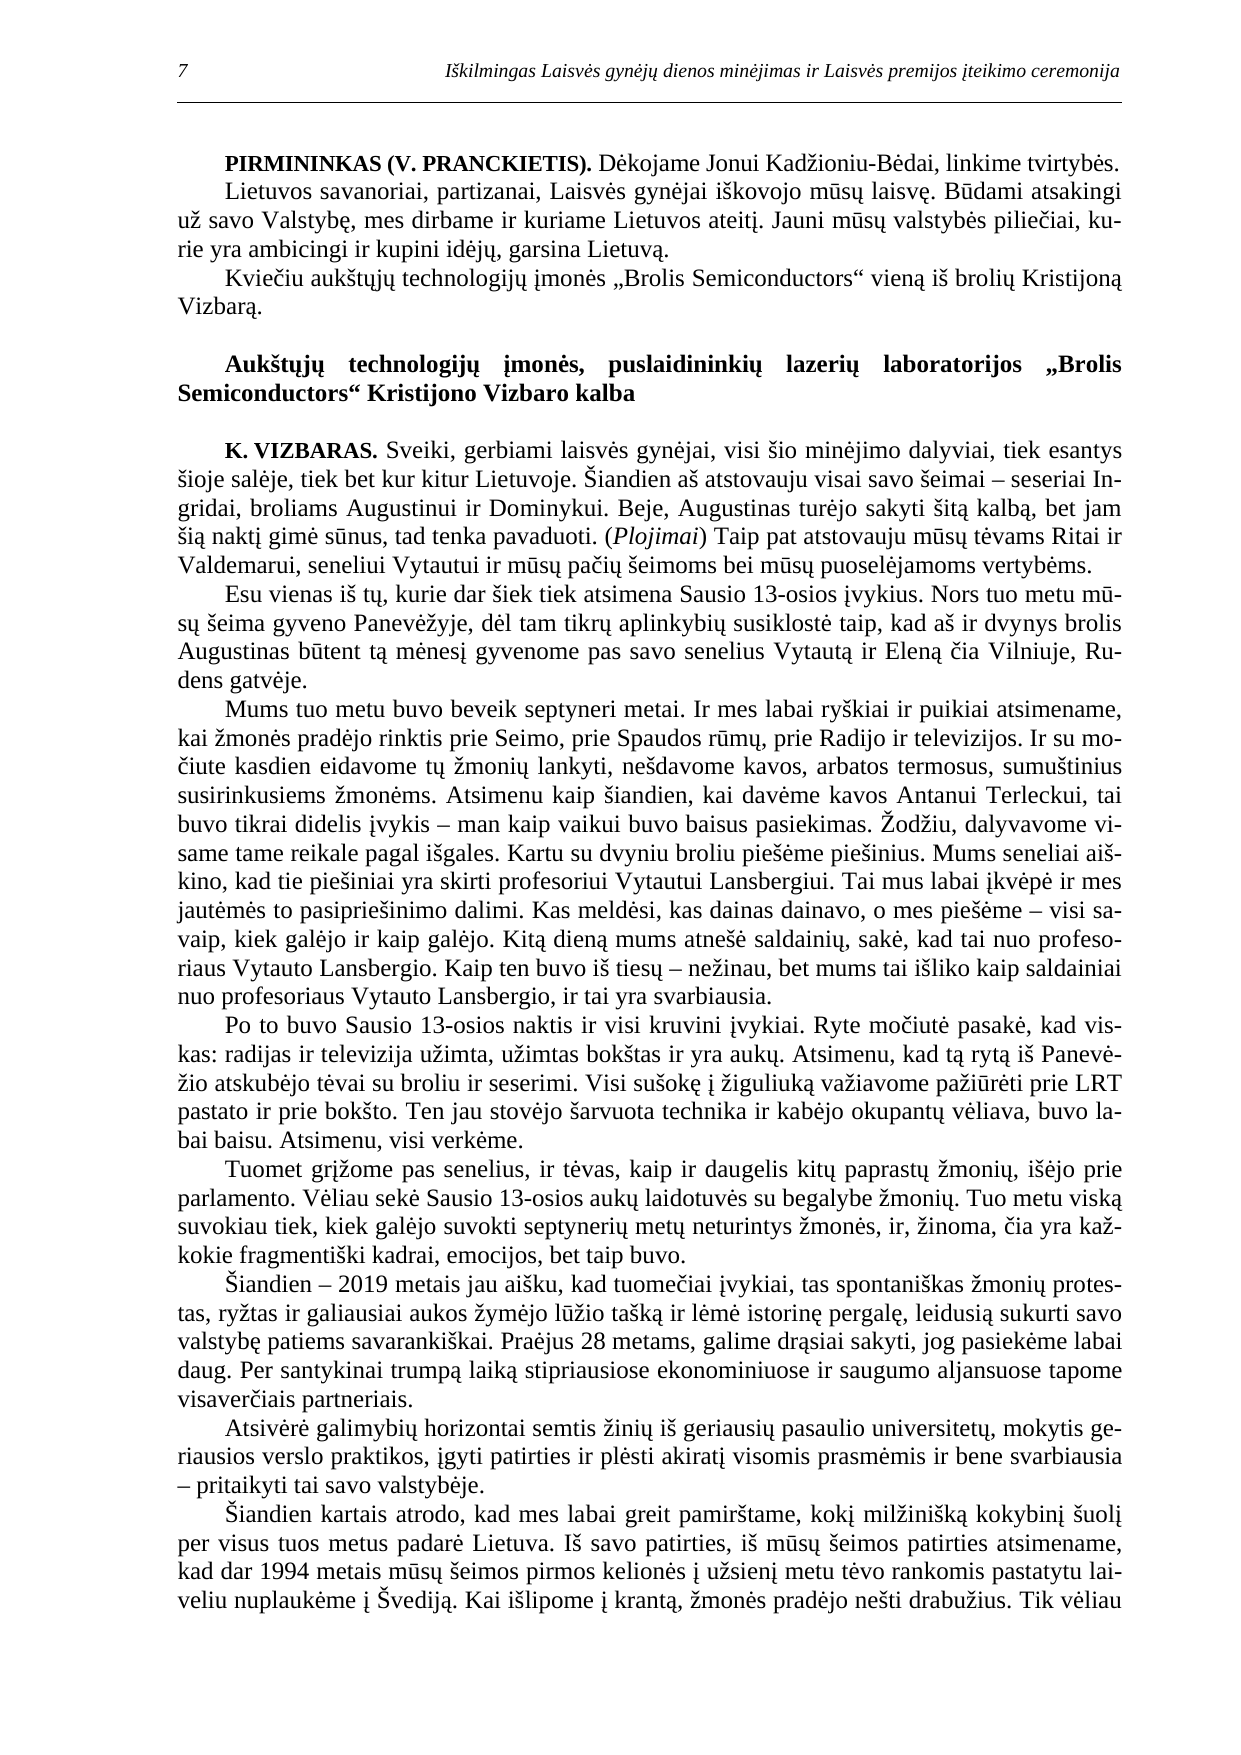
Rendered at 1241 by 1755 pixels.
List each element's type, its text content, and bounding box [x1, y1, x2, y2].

text Aukš­tų­jų tech­no­lo­gi­jų įmo­nės, pus­lai­di­nin­kių la­ze­rių la­bo­ra­to­ri­jos „Bro­lis Semicon­duc­tors“ Kris­ti­jo­no Viz­ba­ro kal­ba [177, 349, 1122, 406]
text Šian­dien kar­tais at­ro­do, kad mes la­bai greit pa­mirš­ta­me, ko­kį mil­ži­niš­ką ko­ky­bi­nį šuo­lį per vi­sus tuos me­tus pa­da­rė Lie­tu­va. Iš sa­vo pa­tir­ties, iš mū­sų šei­mos pa­tir­ties at­si­me­na­me, kad dar 1994 me­tais mū­sų šei­mos pir­mos ke­lio­nės į už­sie­nį me­tu tė­vo ran­ko­mis pa­sta­ty­tu lai­ve­liu nu­plau­kė­me į Šve­di­ją. Kai iš­li­po­me į kran­tą, žmo­nės pra­dė­jo neš­ti dra­bu­žius. Tik vė­liau [177, 1499, 1122, 1614]
text At­si­vė­rė ga­li­my­bių ho­ri­zon­tai sem­tis ži­nių iš ge­riau­sių pa­sau­lio uni­ver­si­te­tų, mo­ky­tis ge­riau­sios ver­slo prak­ti­kos, įgy­ti pa­tir­ties ir plės­ti aki­ra­tį vi­so­mis pras­mė­mis ir be­ne svar­biau­sia – pri­tai­ky­ti tai sa­vo vals­ty­bė­je. [177, 1413, 1122, 1499]
text Po to bu­vo Sau­sio 13-osios nak­tis ir vi­si kru­vi­ni įvy­kiai. Ry­te mo­čiu­tė pa­sa­kė, kad vis­kas: ra­di­jas ir te­le­vi­zi­ja už­im­ta, už­im­tas bokš­tas ir yra au­kų. At­si­me­nu, kad tą ry­tą iš Pa­ne­vė­žio at­sku­bė­jo tė­vai su bro­liu ir se­se­ri­mi. Vi­si su­šo­kę į ži­gu­liu­ką va­žia­vo­me pa­žiū­rė­ti prie LRT pa­sta­to ir prie bokš­to. Ten jau sto­vė­jo šar­vuo­ta tech­ni­ka ir ka­bė­jo oku­pan­tų vė­lia­va, bu­vo la­bai bai­su. At­si­me­nu, vi­si ver­kė­me. [177, 1010, 1122, 1154]
text Šian­dien – 2019 me­tais jau aiš­ku, kad tuo­me­čiai įvy­kiai, tas spon­ta­niš­kas žmo­nių pro­tes­tas, ryž­tas ir ga­liau­siai au­kos žy­mė­jo lū­žio taš­ką ir lė­mė is­to­ri­nę per­ga­lę, lei­du­sią su­kur­ti sa­vo vals­ty­bę pa­tiems sa­va­ran­kiš­kai. Pra­ėjus 28 me­tams, ga­li­me drą­siai sa­ky­ti, jog pa­sie­kė­me la­bai daug. Per san­ty­ki­nai trum­pą lai­ką stip­riau­sio­se eko­no­mi­niuo­se ir sau­gu­mo al­jan­suo­se ta­po­me vi­sa­ver­čiais part­ne­riais. [177, 1269, 1122, 1413]
text PIRMININKAS (V. PRANCKIETIS). Dė­ko­ja­me Jo­nui Ka­džio­niu-Bė­dai, lin­ki­me tvir­ty­bės. [177, 148, 1122, 176]
text Esu vie­nas iš tų, ku­rie dar šiek tiek at­si­me­na Sau­sio 13-osios įvy­kius. Nors tuo me­tu mū­sų šei­ma gy­ve­no Pa­ne­vė­žy­je, dėl tam tik­rų ap­lin­ky­bių su­si­klos­tė taip, kad aš ir dvy­nys bro­lis Au­gus­ti­nas bū­tent tą mė­ne­sį gy­ve­no­me pas sa­vo se­ne­lius Vy­tau­tą ir Ele­ną čia Vil­niu­je, Ru­dens gat­vė­je. [177, 579, 1122, 694]
text Tuo­met grį­žo­me pas se­ne­lius, ir tė­vas, kaip ir dau­ge­lis ki­tų pa­pras­tų žmo­nių, iš­ėjo prie par­la­men­to. Vė­liau se­kė Sau­sio 13-osios au­kų lai­do­tu­vės su be­ga­ly­be žmo­nių. Tuo me­tu vis­ką su­vo­kiau tiek, kiek ga­lė­jo su­vok­ti sep­ty­ne­rių me­tų ne­tu­rin­tys žmo­nės, ir, ži­no­ma, čia yra kaž­ko­kie frag­men­tiš­ki kad­rai, emo­ci­jos, bet taip bu­vo. [177, 1154, 1122, 1269]
text Mums tuo me­tu bu­vo be­veik sep­ty­ne­ri me­tai. Ir mes la­bai ryš­kiai ir pui­kiai at­si­me­na­me, kai žmo­nės pra­dė­jo rink­tis prie Sei­mo, prie Spau­dos rū­mų, prie Ra­di­jo ir te­le­vi­zi­jos. Ir su mo­čiu­te kas­dien ei­da­vo­me tų žmo­nių lan­ky­ti, neš­da­vo­me ka­vos, ar­ba­tos ter­mo­sus, su­muš­ti­nius su­si­rin­ku­siems žmo­nėms. At­si­me­nu kaip šian­dien, kai da­vė­me ka­vos An­ta­nui Ter­lec­kui, tai bu­vo tik­rai di­de­lis įvy­kis – man kaip vai­kui bu­vo bai­sus pa­sie­ki­mas. Žo­džiu, da­ly­va­vo­me vi­sa­me ta­me rei­ka­le pa­gal iš­ga­les. Kar­tu su dvy­niu bro­liu pie­šė­me pie­ši­nius. Mums se­ne­liai aiš­ki­no, kad tie pie­ši­niai yra skir­ti pro­fe­so­riui Vy­tau­tui Lans­ber­giui. Tai mus la­bai įkvė­pė ir mes jau­tė­mės to pa­si­prie­ši­ni­mo da­li­mi. Kas mel­dė­si, kas dai­nas dai­na­vo, o mes pie­šė­me – vi­si sa­vaip, kiek ga­lė­jo ir kaip ga­lė­jo. Ki­tą die­ną mums at­ne­šė sal­dai­nių, sa­kė, kad tai nuo pro­fe­so­riaus Vy­tau­to Lans­ber­gio. Kaip ten bu­vo iš tie­sų – ne­ži­nau, bet mums tai iš­li­ko kaip sal­dai­niai nuo pro­fe­so­riaus Vy­tau­to Lans­ber­gio, ir tai yra svar­biau­sia. [177, 694, 1122, 1010]
text K. VIZBARAS. Svei­ki, ger­bia­mi lais­vės gy­nė­jai, vi­si šio mi­nė­ji­mo da­ly­viai, tiek esan­tys šio­je sa­lė­je, tiek bet kur ki­tur Lie­tu­vo­je. Šian­dien aš at­sto­vau­ju vi­sai sa­vo šei­mai – se­se­riai In­gri­dai, bro­liams Au­gus­ti­nui ir Do­mi­ny­kui. Be­je, Au­gus­ti­nas tu­rė­jo sa­ky­ti ši­tą kal­bą, bet jam šią nak­tį gi­mė sū­nus, tad ten­ka pa­va­duo­ti. (Plo­ji­mai) Taip pat at­sto­vau­ju mū­sų tė­vams Ri­tai ir Val­de­ma­rui, se­ne­liui Vy­tau­tui ir mū­sų pa­čių šei­moms bei mū­sų puo­se­lė­ja­moms ver­ty­bėms. [177, 435, 1122, 579]
text Lie­tu­vos sa­va­no­riai, par­ti­za­nai, Lais­vės gy­nė­jai iš­ko­vo­jo mū­sų lais­vę. Bū­da­mi at­sa­kin­gi už sa­vo Vals­ty­bę, mes dir­ba­me ir ku­ria­me Lie­tu­vos at­ei­tį. Jau­ni mū­sų vals­ty­bės pi­lie­čiai, ku­rie yra am­bi­cin­gi ir ku­pi­ni idė­jų, gar­si­na Lie­tu­vą. [177, 176, 1122, 263]
text Kvie­čiu aukš­tų­jų tech­no­lo­gi­jų įmo­nės „Bro­lis Se­mi­con­duc­tors“ vie­ną iš bro­lių Kris­ti­jo­ną Viz­ba­rą. [177, 263, 1122, 320]
